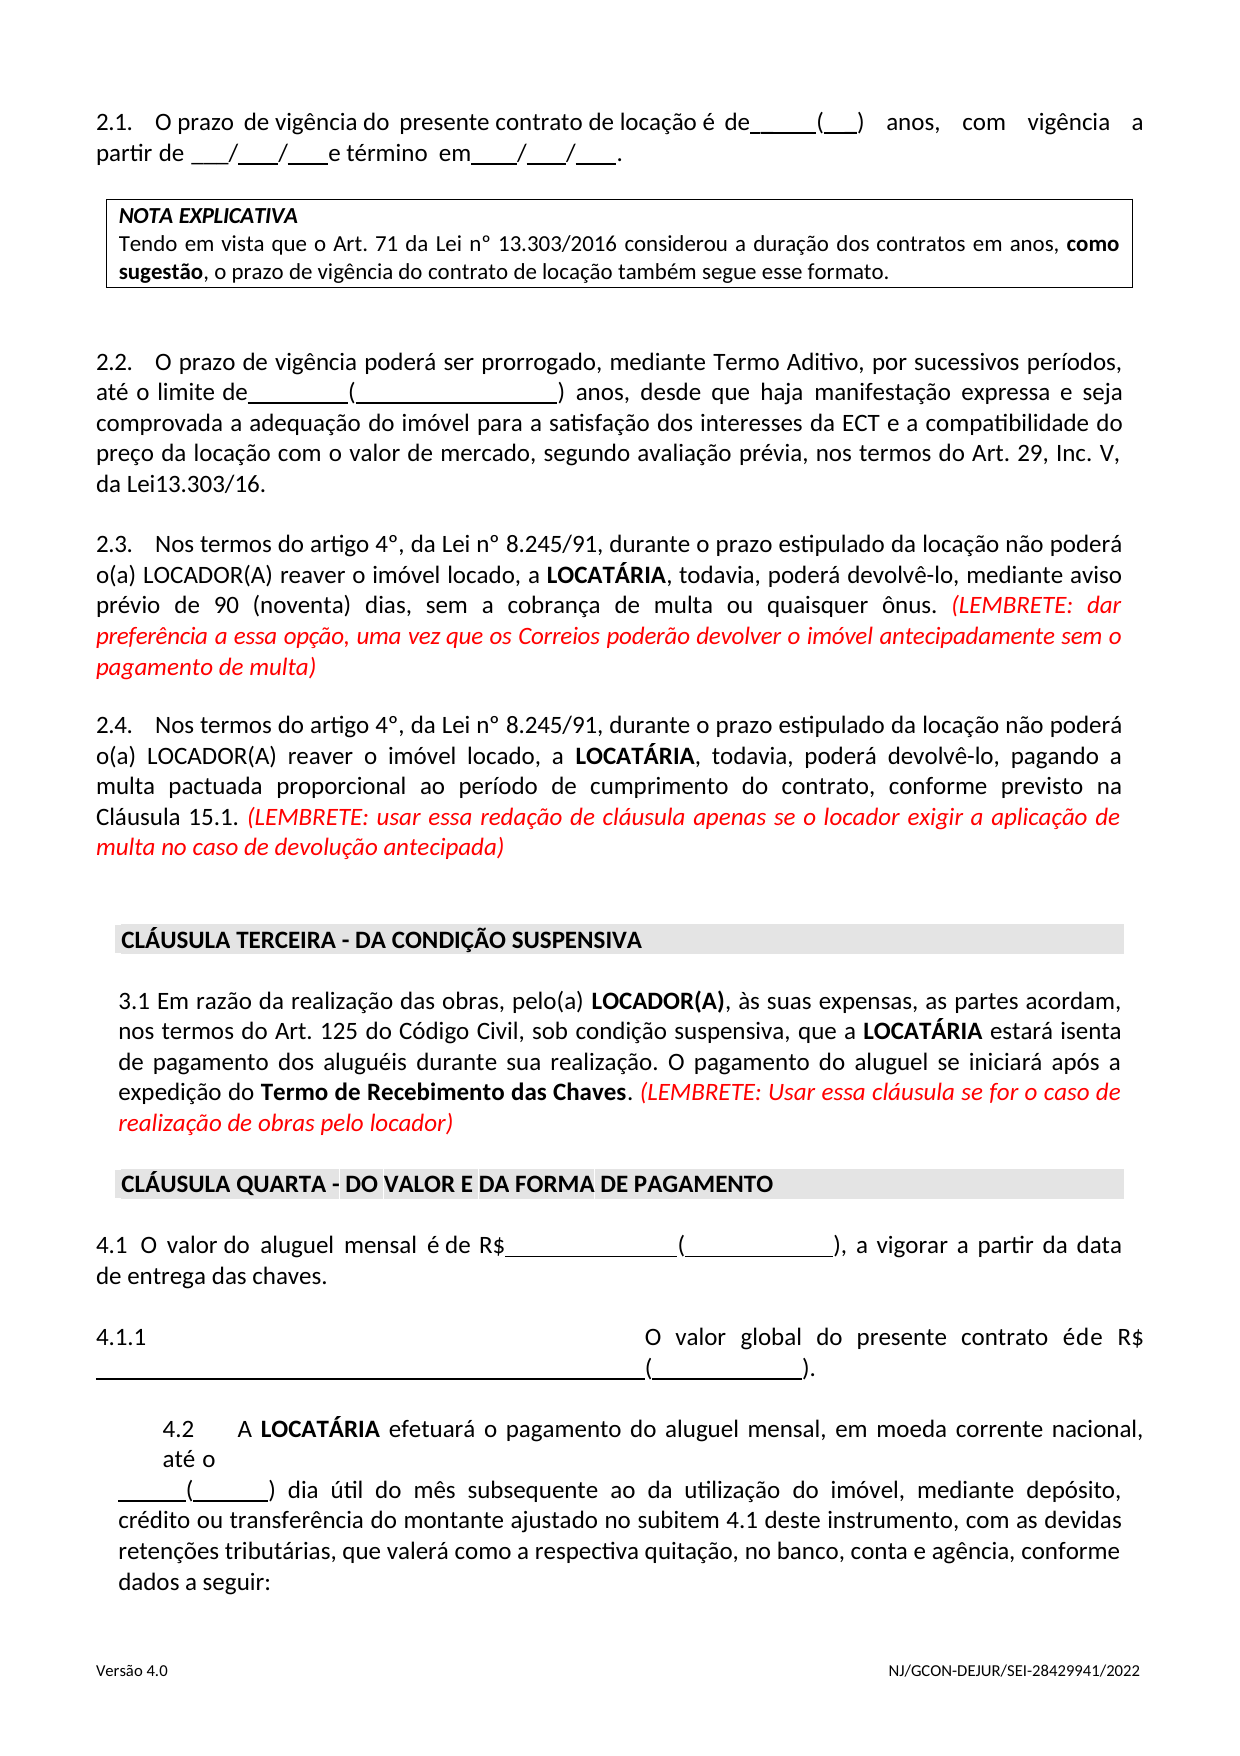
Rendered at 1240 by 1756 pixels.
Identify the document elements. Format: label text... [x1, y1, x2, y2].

list O prazo de vigência do presente contrato de locação é de _ ( _) anos, com vigência a partir de ___/ / e término em / / . [96, 106, 1144, 167]
list O valor global do presente contrato éde R$ ( ). [96, 1321, 1144, 1382]
subtitle CLÁUSULA TERCEIRA - DA CONDIÇÃO SUSPENSIVA [115, 924, 1144, 954]
subtitle CLÁUSULA QUARTA - DO VALOR E DA FORMA DE PAGAMENTO [115, 1169, 1144, 1199]
list Nos termos do artigo 4º, da Lei nº 8.245/91, durante o prazo estipulado da locação não poderá o(a) LOCADOR(A) reaver o imóvel locado, a LOCATÁRIA, todavia, poderá devolvê-lo, mediante aviso prévio de 90 (noventa) dias, sem a cobrança de multa ou quaisquer ônus. (LEMBRETE: dar preferência a essa opção, uma vez que os Correios poderão devolver o imóvel antecipadamente sem o pagamento de multa) [96, 529, 1122, 681]
text NOTA EXPLICATIVA [118, 201, 1132, 229]
text 3.1 Em razão da realização das obras, pelo(a) LOCADOR(A), às suas expensas, as partes acordam, nos termos do Art. 125 do Código Civil, sob condição suspensiva, que a LOCATÁRIA estará isenta de pagamento dos aluguéis durante sua realização. O pagamento do aluguel se iniciará após a expedição do Termo de Recebimento das Chaves. (LEMBRETE: Usar essa cláusula se for o caso de realização de obras pelo locador) [118, 985, 1122, 1137]
text ( ) dia útil do mês subsequente ao da utilização do imóvel, mediante depósito, crédito ou transferência do montante ajustado no subitem 4.1 deste instrumento, com as devidas retenções tributárias, que valerá como a respectiva quitação, no banco, conta e agência, conforme dados a seguir: [118, 1474, 1122, 1596]
list O valor do aluguel mensal é de R$ ( ), a vigorar a partir da data de entrega das chaves. [96, 1230, 1122, 1291]
list A LOCATÁRIA efetuará o pagamento do aluguel mensal, em moeda corrente nacional, até o [162, 1413, 1144, 1474]
list O prazo de vigência poderá ser prorrogado, mediante Termo Aditivo, por sucessivos períodos, até o limite de ( ) anos, desde que haja manifestação expressa e seja comprovada a adequação do imóvel para a satisfação dos interesses da ECT e a compatibilidade do preço da locação com o valor de mercado, segundo avaliação prévia, nos termos do Art. 29, Inc. V, da Lei13.303/16. [96, 346, 1123, 498]
list Nos termos do artigo 4º, da Lei nº 8.245/91, durante o prazo estipulado da locação não poderá o(a) LOCADOR(A) reaver o imóvel locado, a LOCATÁRIA, todavia, poderá devolvê-lo, pagando a multa pactuada proporcional ao período de cumprimento do contrato, conforme previsto na Cláusula 15.1. (LEMBRETE: usar essa redação de cláusula apenas se o locador exigir a aplicação de multa no caso de devolução antecipada) [96, 709, 1122, 862]
text Tendo em vista que o Art. 71 da Lei nº 13.303/2016 considerou a duração dos contratos em anos, como sugestão, o prazo de vigência do contrato de locação também segue esse formato. [118, 229, 1132, 285]
